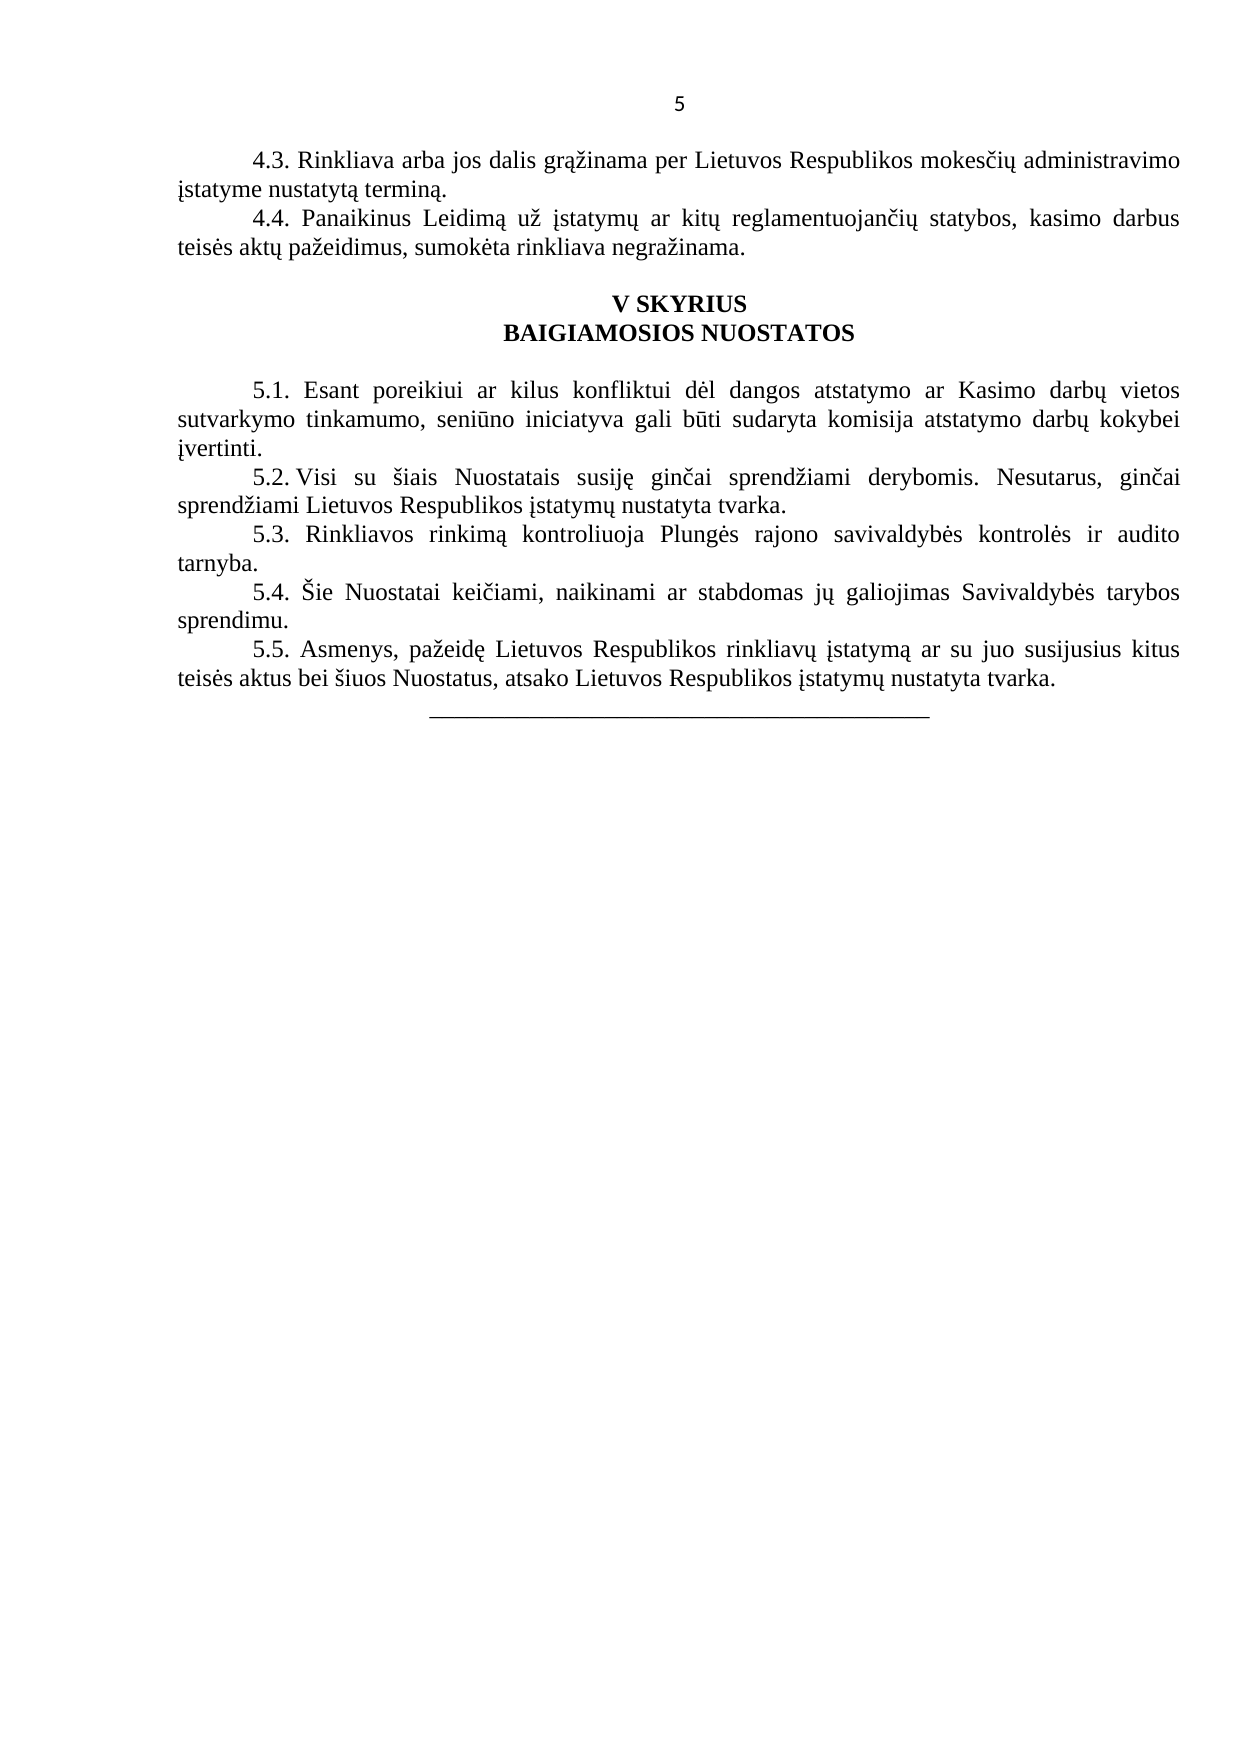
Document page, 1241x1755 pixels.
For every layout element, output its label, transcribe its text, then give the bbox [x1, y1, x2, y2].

text 4.3. Rinkliava arba jos dalis grąžinama per Lietuvos Respublikos mokesčių administravimo įstatyme nustatytą terminą. [177, 145, 1181, 203]
text 5.4. Šie Nuostatai keičiami, naikinami ar stabdomas jų galiojimas Savivaldybės tarybos sprendimu. [177, 577, 1181, 634]
text 5.1. Esant poreikiui ar kilus konfliktui dėl dangos atstatymo ar Kasimo darbų vietos sutvarkymo tinkamumo, seniūno iniciatyva gali būti sudaryta komisija atstatymo darbų kokybei įvertinti. [177, 375, 1181, 462]
text 5.5. Asmenys, pažeidę Lietuvos Respublikos rinkliavų įstatymą ar su juo susijusius kitus teisės aktus bei šiuos Nuostatus, atsako Lietuvos Respublikos įstatymų nustatyta tvarka. [177, 634, 1181, 692]
text BAIGIAMOSIOS NUOSTATOS [177, 318, 1181, 347]
text 5.3. Rinkliavos rinkimą kontroliuoja Plungės rajono savivaldybės kontrolės ir audito tarnyba. [177, 519, 1181, 577]
text 5.2. Visi su šiais Nuostatais susiję ginčai sprendžiami derybomis. Nesutarus, ginčai sprendžiami Lietuvos Respublikos įstatymų nustatyta tvarka. [177, 462, 1181, 519]
text 4.4. Panaikinus Leidimą už įstatymų ar kitų reglamentuojančių statybos, kasimo darbus teisės aktų pažeidimus, sumokėta rinkliava negražinama. [177, 203, 1181, 260]
text V SKYRIUS [177, 289, 1181, 318]
text ________________________________________ [177, 692, 1181, 720]
